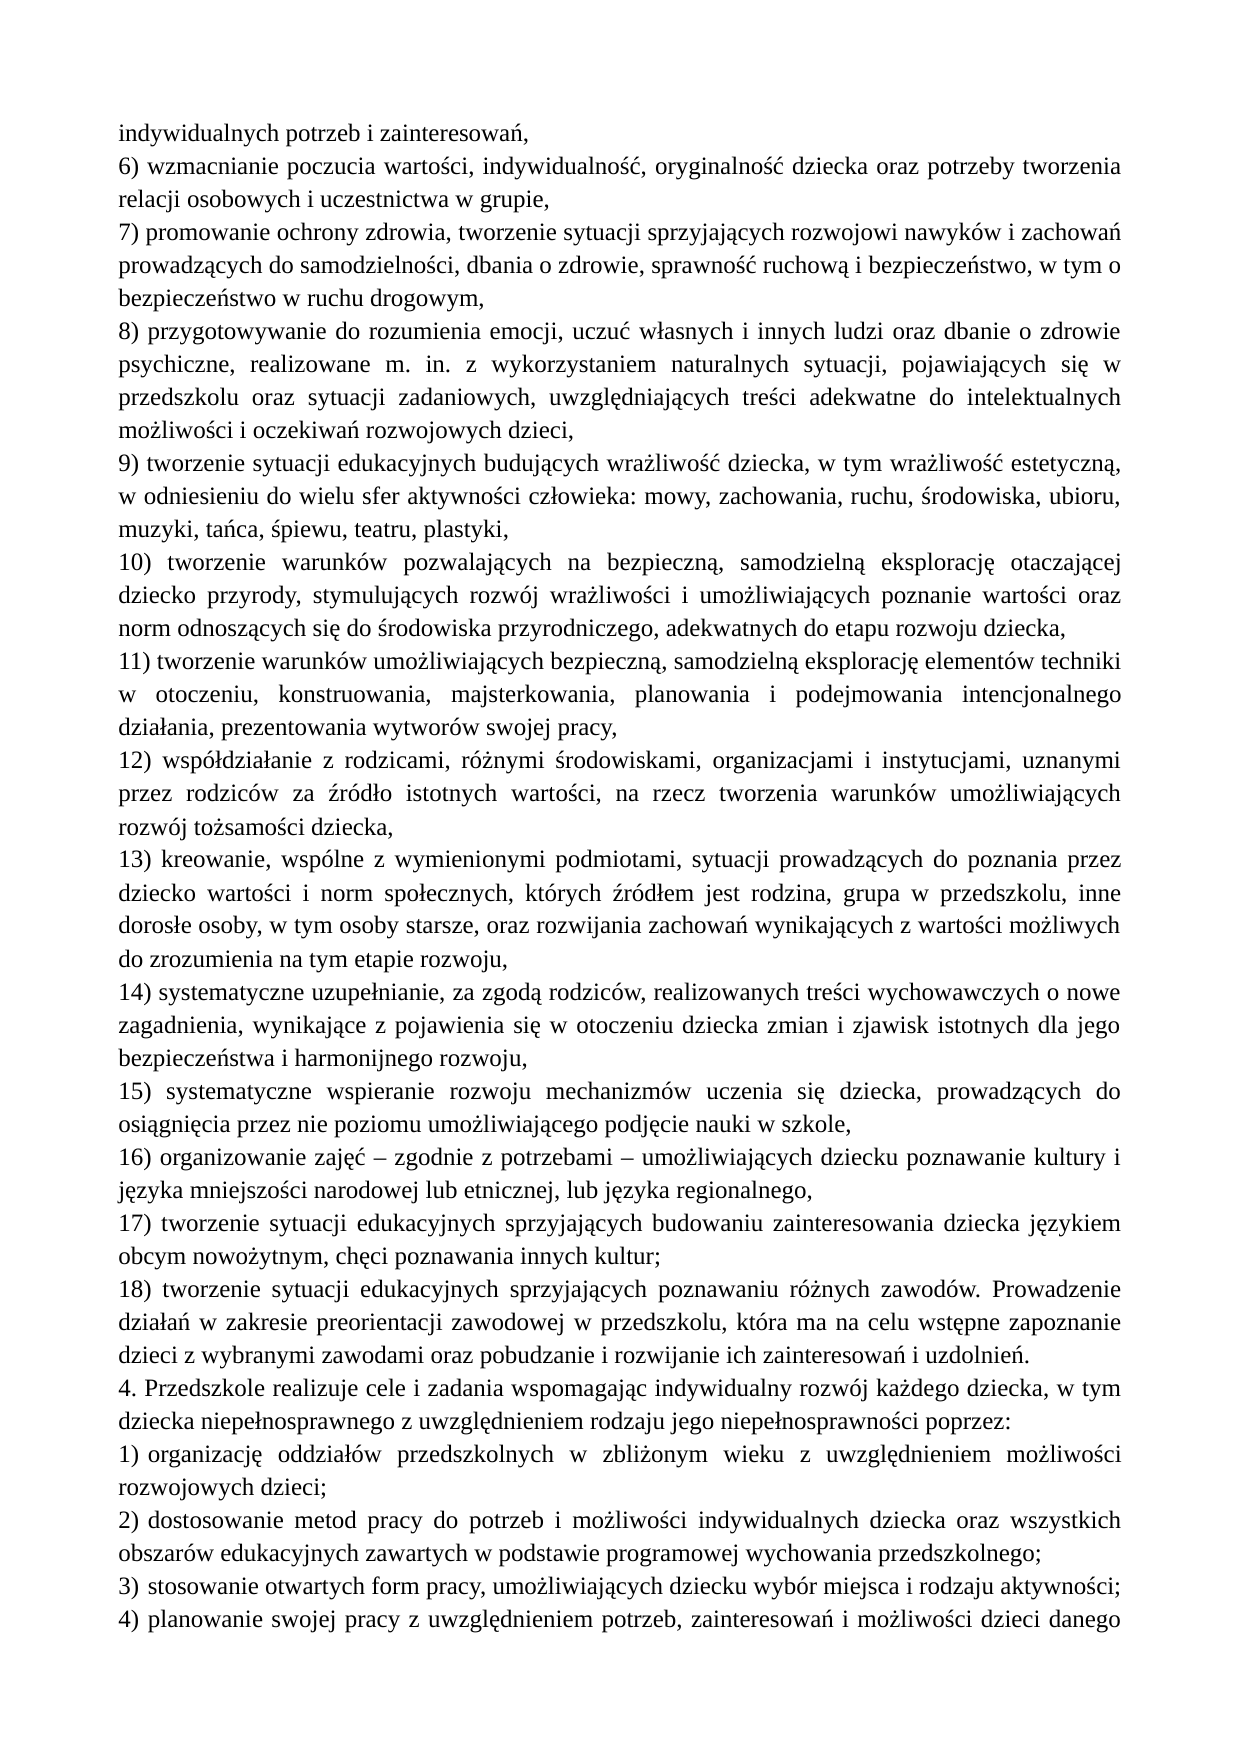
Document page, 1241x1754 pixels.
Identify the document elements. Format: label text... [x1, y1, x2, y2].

text 12) współdziałanie z rodzicami, różnymi środowiskami, organizacjami i instytucjami, uznanymi przez rodziców za źródło istotnych wartości, na rzecz tworzenia warunków umożliwiających rozwój tożsamości dziecka, [118, 746, 1122, 840]
text 14) systematyczne uzupełnianie, za zgodą rodziców, realizowanych treści wychowawczych o nowe zagadnienia, wynikające z pojawienia się w otoczeniu dziecka zmian i zjawisk istotnych dla jego bezpieczeństwa i harmonijnego rozwoju, [118, 977, 1122, 1071]
text 3) stosowanie otwartych form pracy, umożliwiających dziecku wybór miejsca i rodzaju aktywności; [118, 1571, 1122, 1600]
text indywidualnych potrzeb i zainteresowań, [118, 118, 1122, 147]
text 1) organizację oddziałów przedszkolnych w zbliżonym wieku z uwzględnieniem możliwości rozwojowych dzieci; [118, 1439, 1122, 1501]
text 10) tworzenie warunków pozwalających na bezpieczną, samodzielną eksplorację otaczającej dziecko przyrody, stymulujących rozwój wrażliwości i umożliwiających poznanie wartości oraz norm odnoszących się do środowiska przyrodniczego, adekwatnych do etapu rozwoju dziecka, [118, 547, 1122, 642]
text 17) tworzenie sytuacji edukacyjnych sprzyjających budowaniu zainteresowania dziecka językiem obcym nowożytnym, chęci poznawania innych kultur; [118, 1208, 1122, 1269]
text 9) tworzenie sytuacji edukacyjnych budujących wrażliwość dziecka, w tym wrażliwość estetyczną, w odniesieniu do wielu sfer aktywności człowieka: mowy, zachowania, ruchu, środowiska, ubioru, muzyki, tańca, śpiewu, teatru, plastyki, [118, 448, 1122, 543]
text 8) przygotowywanie do rozumienia emocji, uczuć własnych i innych ludzi oraz dbanie o zdrowie psychiczne, realizowane m. in. z wykorzystaniem naturalnych sytuacji, pojawiających się w przedszkolu oraz sytuacji zadaniowych, uwzględniających treści adekwatne do intelektualnych możliwości i oczekiwań rozwojowych dzieci, [118, 316, 1122, 444]
text 11) tworzenie warunków umożliwiających bezpieczną, samodzielną eksplorację elementów techniki w otoczeniu, konstruowania, majsterkowania, planowania i podejmowania intencjonalnego działania, prezentowania wytworów swojej pracy, [118, 646, 1122, 741]
text 13) kreowanie, wspólne z wymienionymi podmiotami, sytuacji prowadzących do poznania przez dziecko wartości i norm społecznych, których źródłem jest rodzina, grupa w przedszkolu, inne dorosłe osoby, w tym osoby starsze, oraz rozwijania zachowań wynikających z wartości możliwych do zrozumienia na tym etapie rozwoju, [118, 844, 1122, 972]
text 4) planowanie swojej pracy z uwzględnieniem potrzeb, zainteresowań i możliwości dzieci danego [118, 1604, 1122, 1633]
text 18) tworzenie sytuacji edukacyjnych sprzyjających poznawaniu różnych zawodów. Prowadzenie działań w zakresie preorientacji zawodowej w przedszkolu, która ma na celu wstępne zapoznanie dzieci z wybranymi zawodami oraz pobudzanie i rozwijanie ich zainteresowań i uzdolnień. [118, 1274, 1122, 1369]
text 4. Przedszkole realizuje cele i zadania wspomagając indywidualny rozwój każdego dziecka, w tym dziecka niepełnosprawnego z uwzględnieniem rodzaju jego niepełnosprawności poprzez: [118, 1373, 1122, 1435]
text 7) promowanie ochrony zdrowia, tworzenie sytuacji sprzyjających rozwojowi nawyków i zachowań prowadzących do samodzielności, dbania o zdrowie, sprawność ruchową i bezpieczeństwo, w tym o bezpieczeństwo w ruchu drogowym, [118, 217, 1122, 312]
text 16) organizowanie zajęć – zgodnie z potrzebami – umożliwiających dziecku poznawanie kultury i języka mniejszości narodowej lub etnicznej, lub języka regionalnego, [118, 1142, 1122, 1203]
text 15) systematyczne wspieranie rozwoju mechanizmów uczenia się dziecka, prowadzących do osiągnięcia przez nie poziomu umożliwiającego podjęcie nauki w szkole, [118, 1076, 1122, 1137]
text 6) wzmacnianie poczucia wartości, indywidualność, oryginalność dziecka oraz potrzeby tworzenia relacji osobowych i uczestnictwa w grupie, [118, 151, 1122, 213]
text 2) dostosowanie metod pracy do potrzeb i możliwości indywidualnych dziecka oraz wszystkich obszarów edukacyjnych zawartych w podstawie programowej wychowania przedszkolnego; [118, 1505, 1122, 1567]
